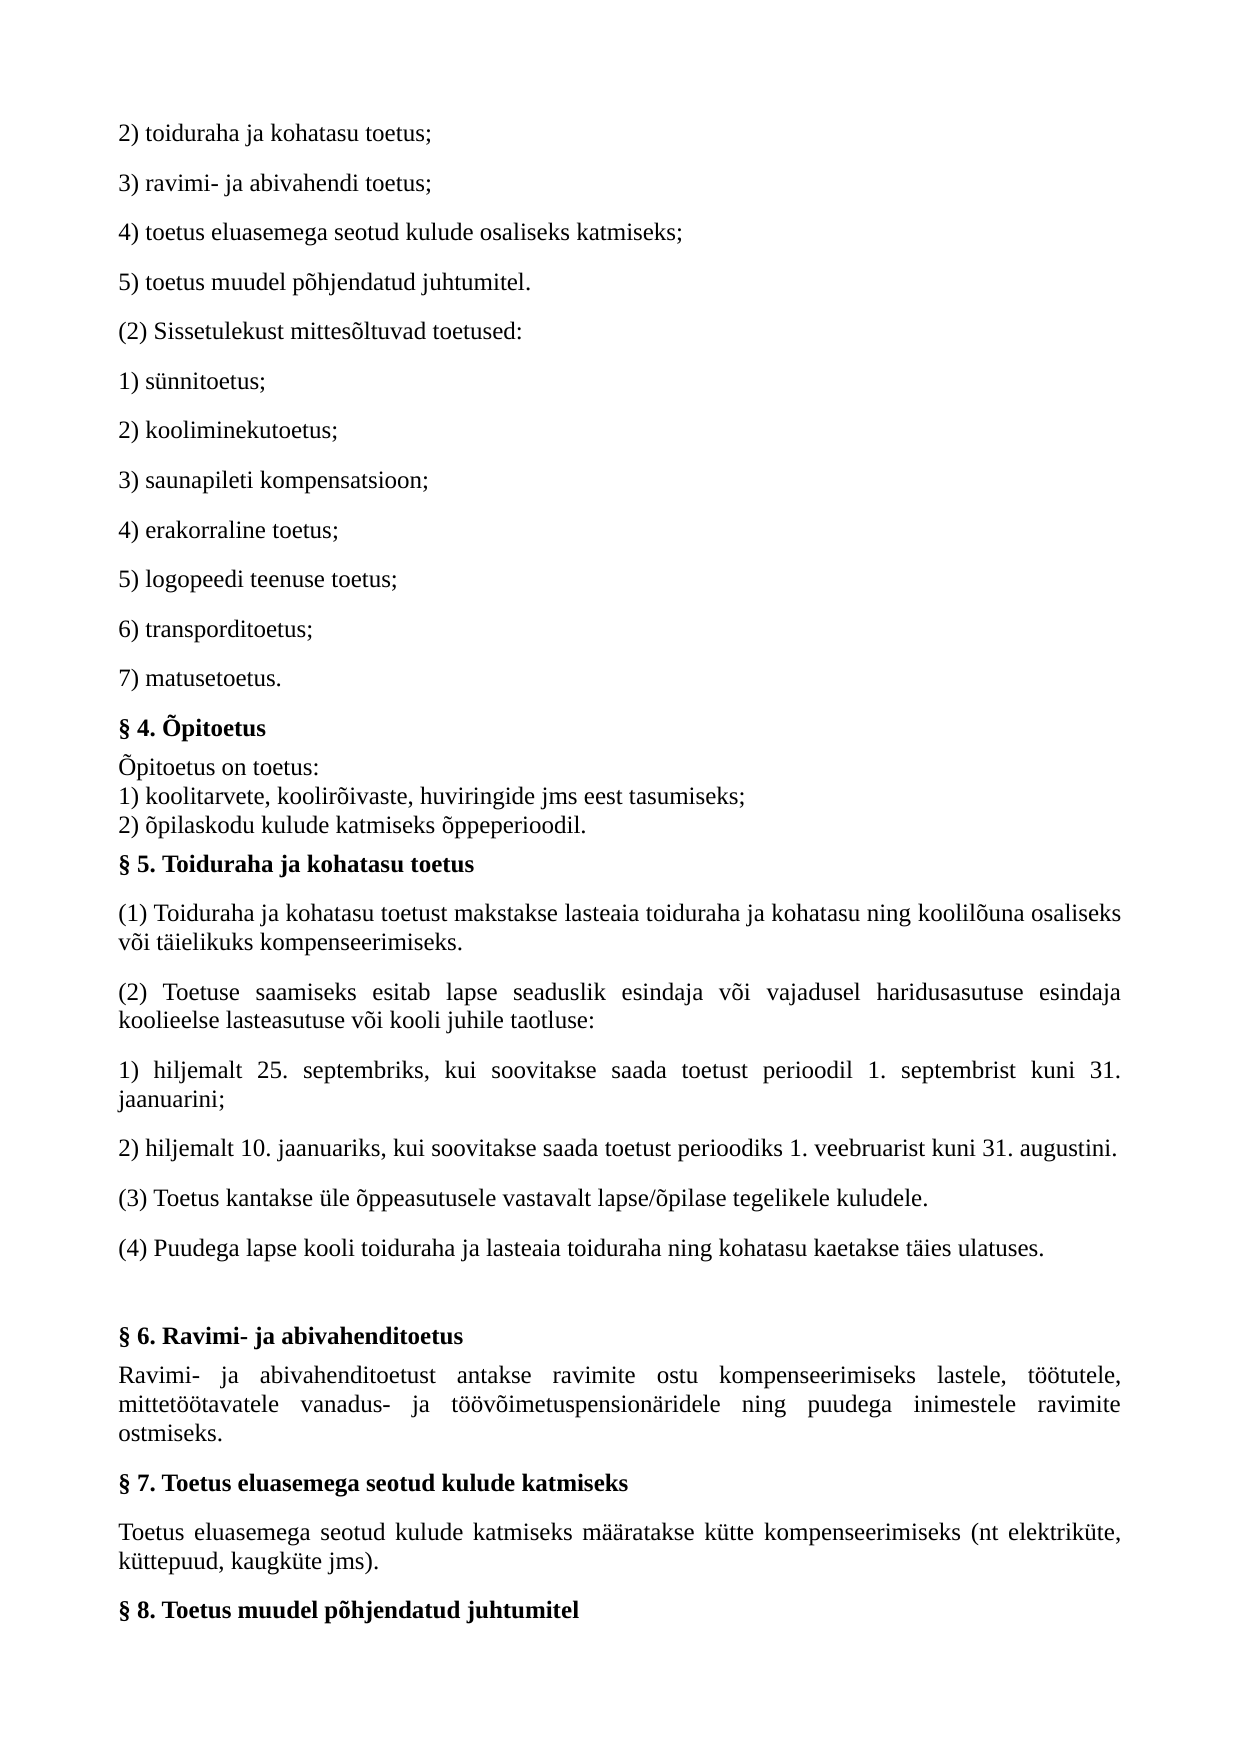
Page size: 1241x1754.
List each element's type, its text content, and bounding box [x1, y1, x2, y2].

text (2) Sissetulekust mittesõltuvad toetused: [118, 316, 1122, 345]
text 5) toetus muudel põhjendatud juhtumitel. [118, 267, 1122, 296]
text 3) saunapileti kompensatsioon; [118, 465, 1122, 494]
text 4) erakorraline toetus; [118, 515, 1122, 543]
text Ravimi- ja abivahenditoetust antakse ravimite ostu kompenseerimiseks lastele, töötutele, mittetöötavatele vanadus- ja töövõimetuspensionäridele ning puudega inimestele ravimite ostmiseks. [118, 1361, 1122, 1447]
text § 8. Toetus muudel põhjendatud juhtumitel [118, 1596, 1122, 1624]
text 2) toiduraha ja kohatasu toetus; [118, 118, 1122, 147]
text § 5. Toiduraha ja kohatasu toetus [118, 849, 1122, 878]
text 1) hiljemalt 25. septembriks, kui soovitakse saada toetust perioodil 1. septembrist kuni 31. jaanuarini; [118, 1055, 1122, 1113]
text (2) Toetuse saamiseks esitab lapse seaduslik esindaja või vajadusel haridusasutuse esindaja koolieelse lasteasutuse või kooli juhile taotluse: [118, 977, 1122, 1034]
text 5) logopeedi teenuse toetus; [118, 564, 1122, 593]
text § 4. Õpitoetus [118, 713, 1122, 742]
text 7) matusetoetus. [118, 663, 1122, 692]
text 4) toetus eluasemega seotud kulude osaliseks katmiseks; [118, 217, 1122, 246]
text (3) Toetus kantakse üle õppeasutusele vastavalt lapse/õpilase tegelikele kuludele. [118, 1183, 1122, 1212]
text § 7. Toetus eluasemega seotud kulude katmiseks [118, 1468, 1122, 1496]
text 1) koolitarvete, koolirõivaste, huviringide jms eest tasumiseks; [118, 781, 1122, 810]
text (1) Toiduraha ja kohatasu toetust makstakse lasteaia toiduraha ja kohatasu ning koolilõuna osaliseks või täielikuks kompenseerimiseks. [118, 898, 1122, 956]
text Õpitoetus on toetus: [118, 752, 1122, 781]
text 2) kooliminekutoetus; [118, 416, 1122, 444]
text 2) õpilaskodu kulude katmiseks õppeperioodil. [118, 810, 1122, 838]
text (4) Puudega lapse kooli toiduraha ja lasteaia toiduraha ning kohatasu kaetakse täies ulatuses. [118, 1233, 1122, 1261]
text 2) hiljemalt 10. jaanuariks, kui soovitakse saada toetust perioodiks 1. veebruarist kuni 31. augustini. [118, 1133, 1122, 1162]
text § 6. Ravimi- ja abivahenditoetus [118, 1321, 1122, 1350]
text 1) sünnitoetus; [118, 366, 1122, 395]
text 6) transporditoetus; [118, 614, 1122, 643]
text 3) ravimi- ja abivahendi toetus; [118, 168, 1122, 196]
text Toetus eluasemega seotud kulude katmiseks määratakse kütte kompenseerimiseks (nt elektriküte, küttepuud, kaugküte jms). [118, 1517, 1122, 1575]
